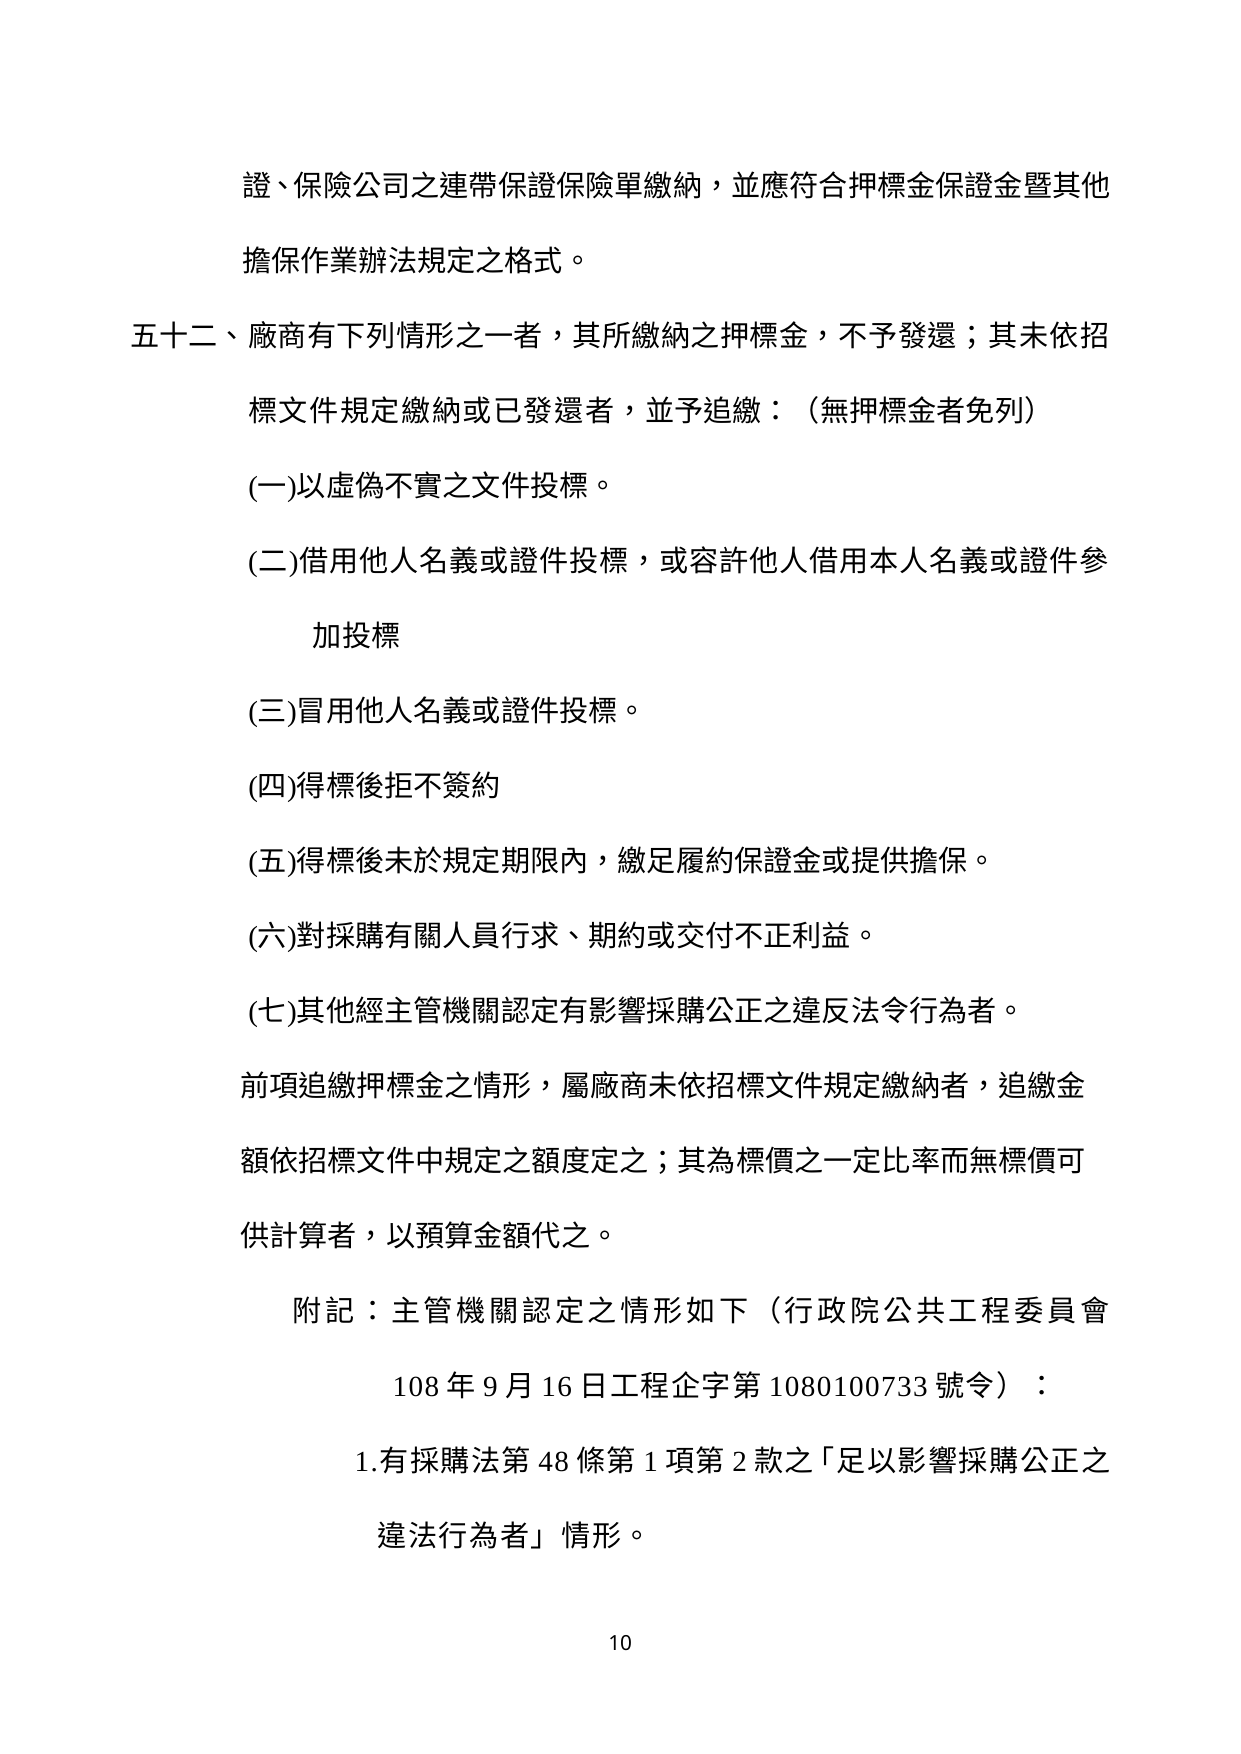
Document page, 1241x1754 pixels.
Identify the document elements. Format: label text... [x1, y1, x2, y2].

list 廠商有下列情形之一者，其所繳納之押標金，不予發還；其未依招標文件規定繳納或已發還者，並予追繳：（無押標金者免列） [130, 296, 1110, 446]
text 前項追繳押標金之情形，屬廠商未依招標文件規定繳納者，追繳金額依招標文件中規定之額度定之；其為標價之一定比率而無標價可供計算者，以預算金額代之。 [240, 1046, 1098, 1271]
text (四)得標後拒不簽約 [248, 746, 1110, 821]
text (三)冒用他人名義或證件投標。 [248, 671, 1110, 746]
text (二)借用他人名義或證件投標，或容許他人借用本人名義或證件參加投標 [248, 521, 1110, 671]
text (六)對採購有關人員行求、期約或交付不正利益。 [248, 896, 1110, 971]
text (一)以虛偽不實之文件投標。 [248, 446, 1110, 521]
text 附記：主管機關認定之情形如下（行政院公共工程委員會108年9月16日工程企字第1080100733號令）： [292, 1271, 1110, 1421]
text (五)得標後未於規定期限內，繳足履約保證金或提供擔保。 [248, 821, 1110, 896]
text 1.有採購法第48條第1項第2款之「足以影響採購公正之違法行為者」情形。 [354, 1421, 1110, 1571]
text (七)其他經主管機關認定有影響採購公正之違反法令行為者。 [248, 971, 1110, 1046]
list 證、保險公司之連帶保證保險單繳納，並應符合押標金保證金暨其他擔保作業辦法規定之格式。 [130, 146, 1110, 296]
